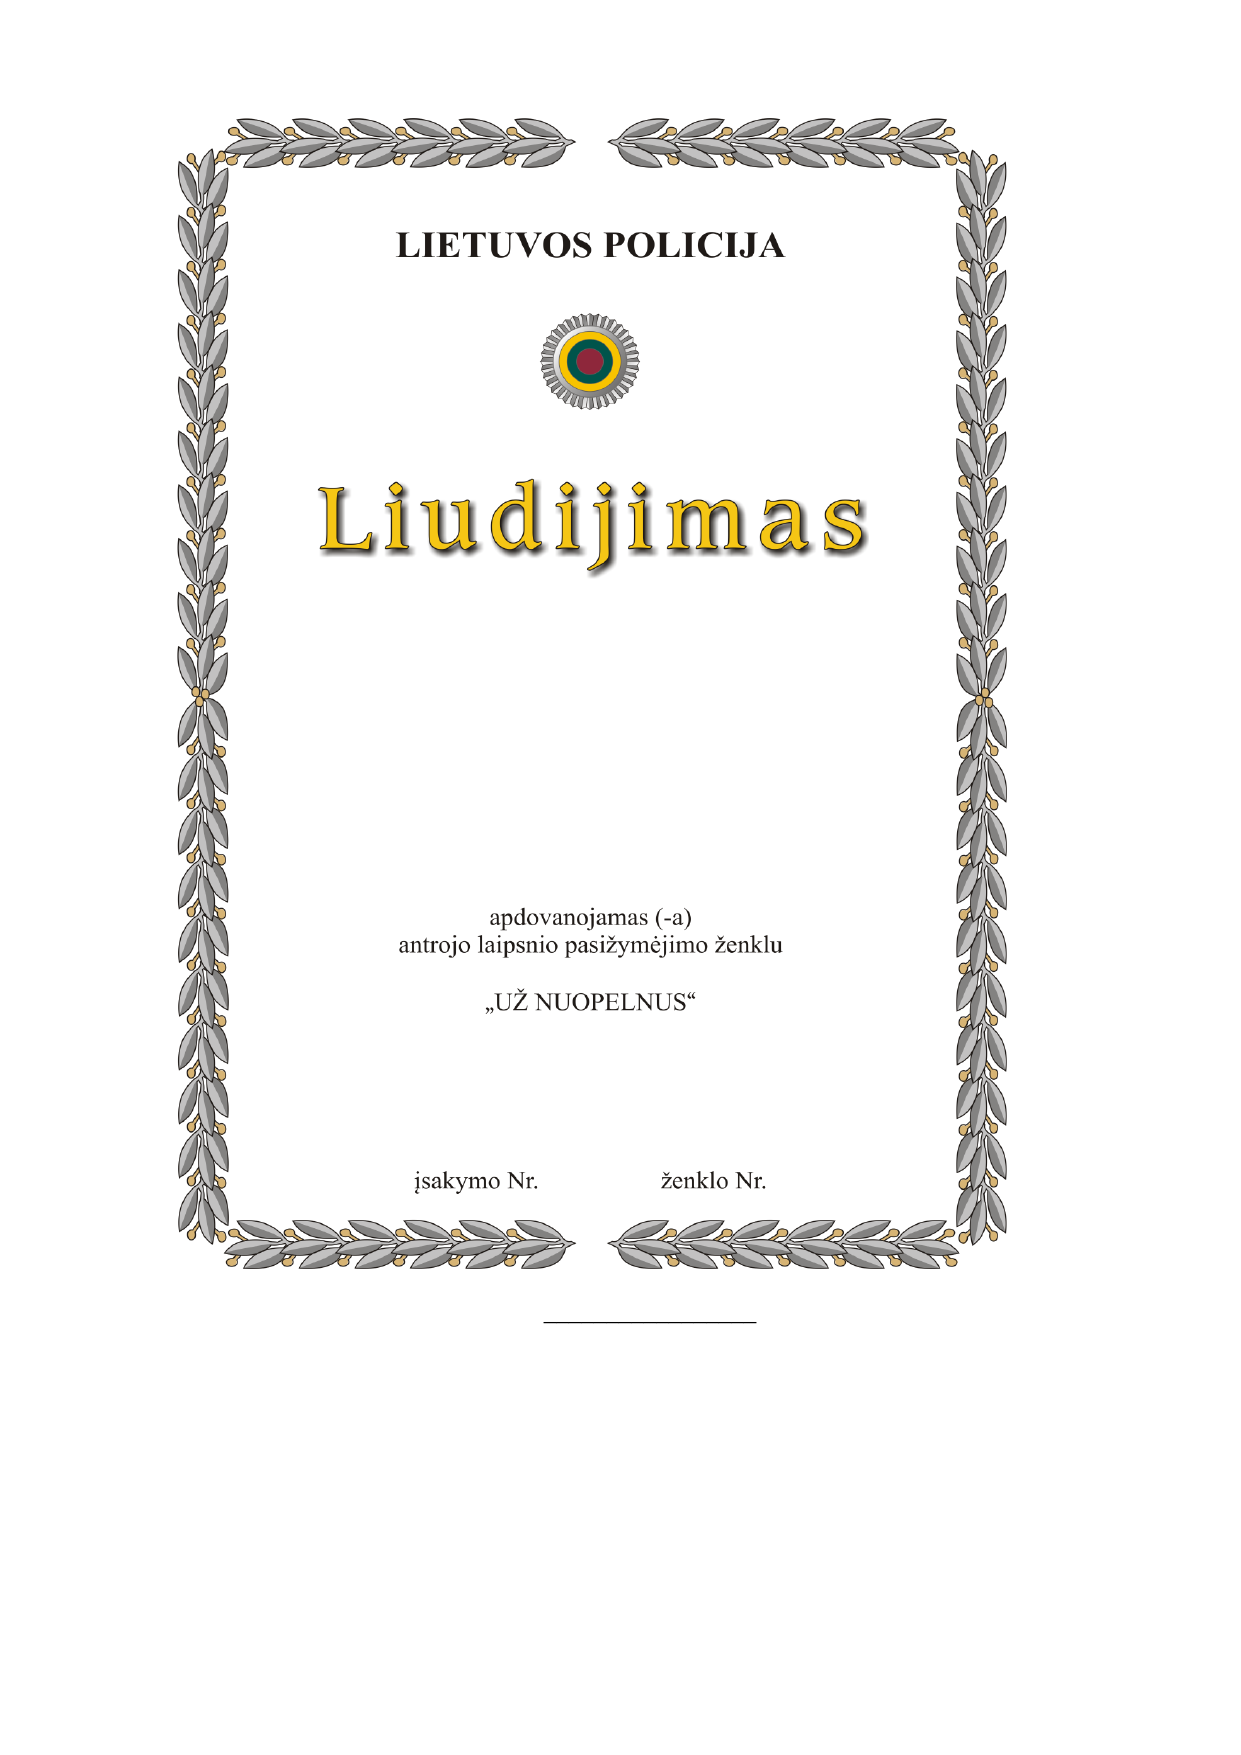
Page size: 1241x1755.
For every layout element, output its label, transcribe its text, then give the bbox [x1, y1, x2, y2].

text _________________ [177, 1297, 1122, 1326]
